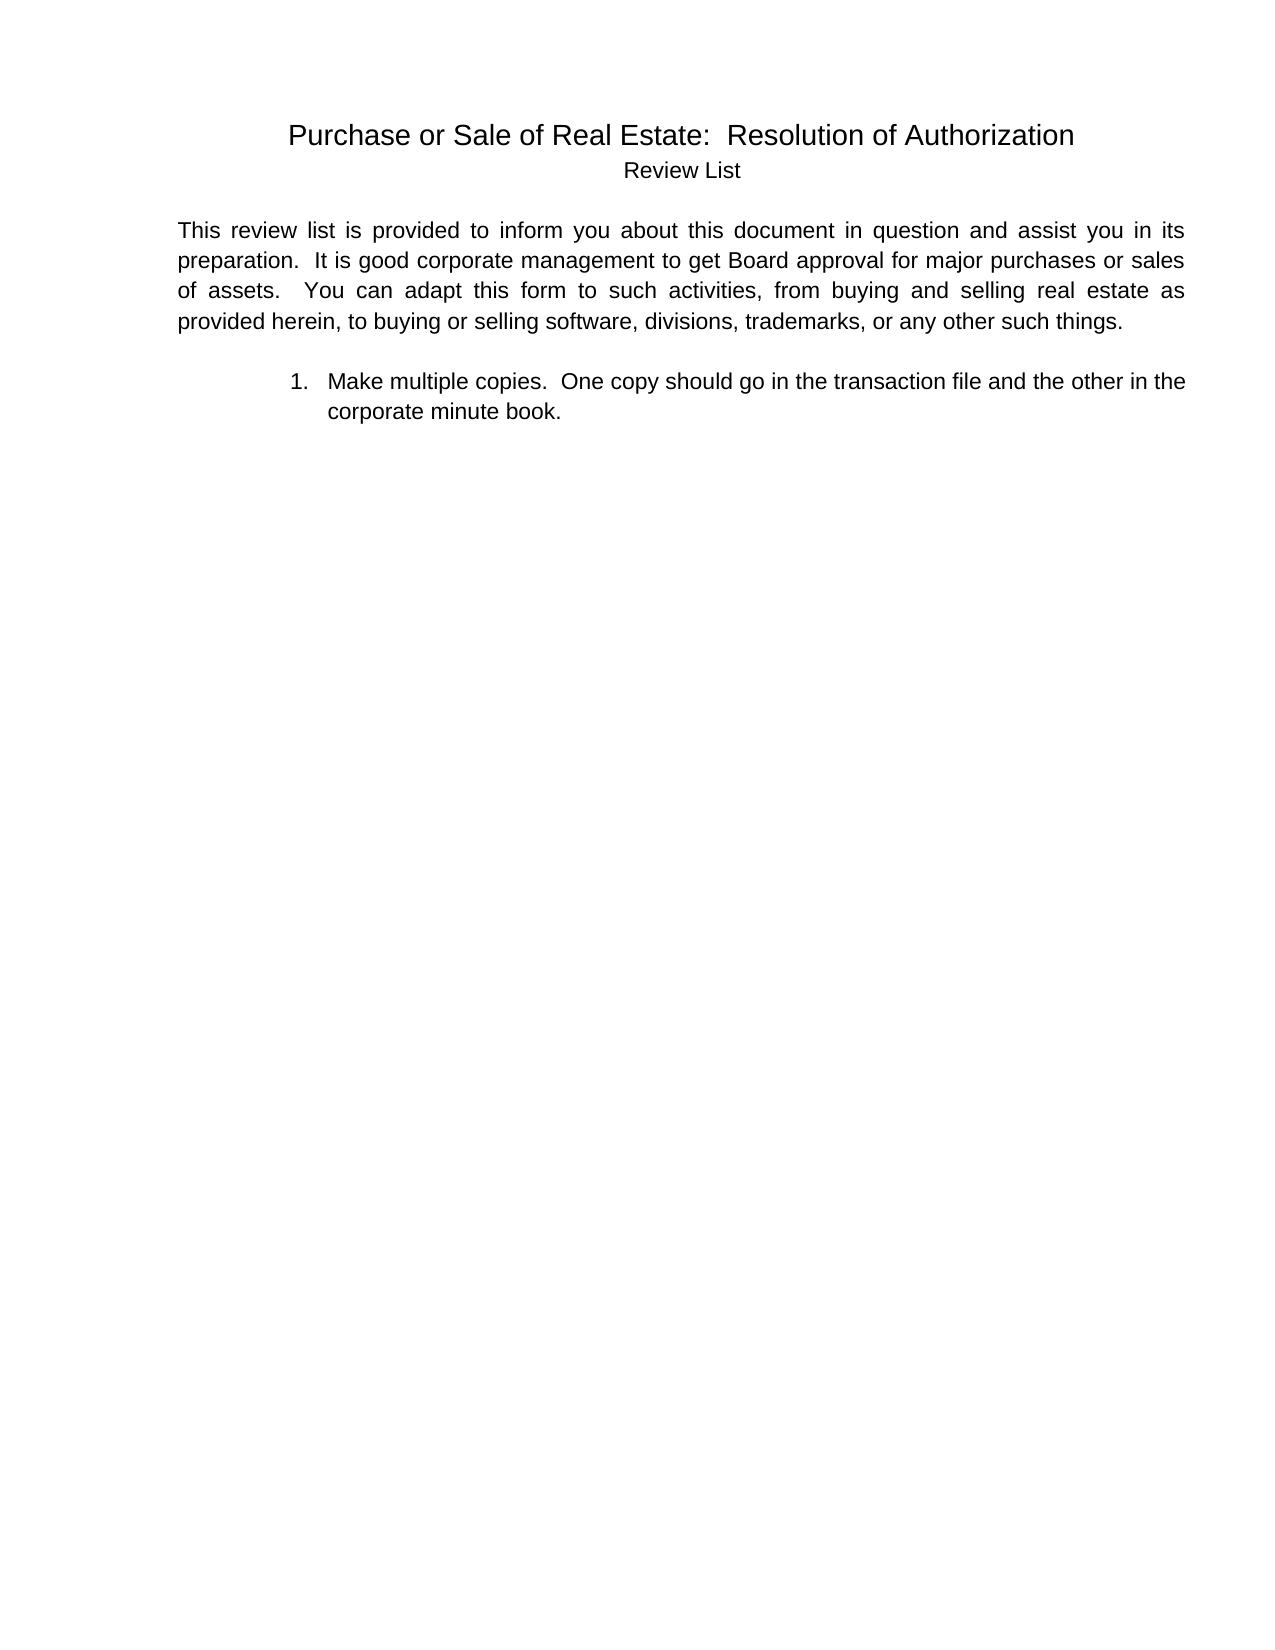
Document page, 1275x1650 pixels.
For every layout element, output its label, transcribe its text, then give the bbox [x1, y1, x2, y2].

text Review List [177, 157, 1186, 183]
list Make multiple copies. One copy should go in the transaction file and the other in the corporate minute book. [290, 368, 1186, 424]
text Purchase or Sale of Real Estate: Resolution of Authorization [177, 118, 1186, 152]
text This review list is provided to inform you about this document in question and assist you in its preparation. It is good corporate management to get Board approval for major purchases or sales of assets. You can adapt this form to such activities, from buying and selling real estate as provided herein, to buying or selling software, divisions, trademarks, or any other such things. [177, 217, 1186, 334]
